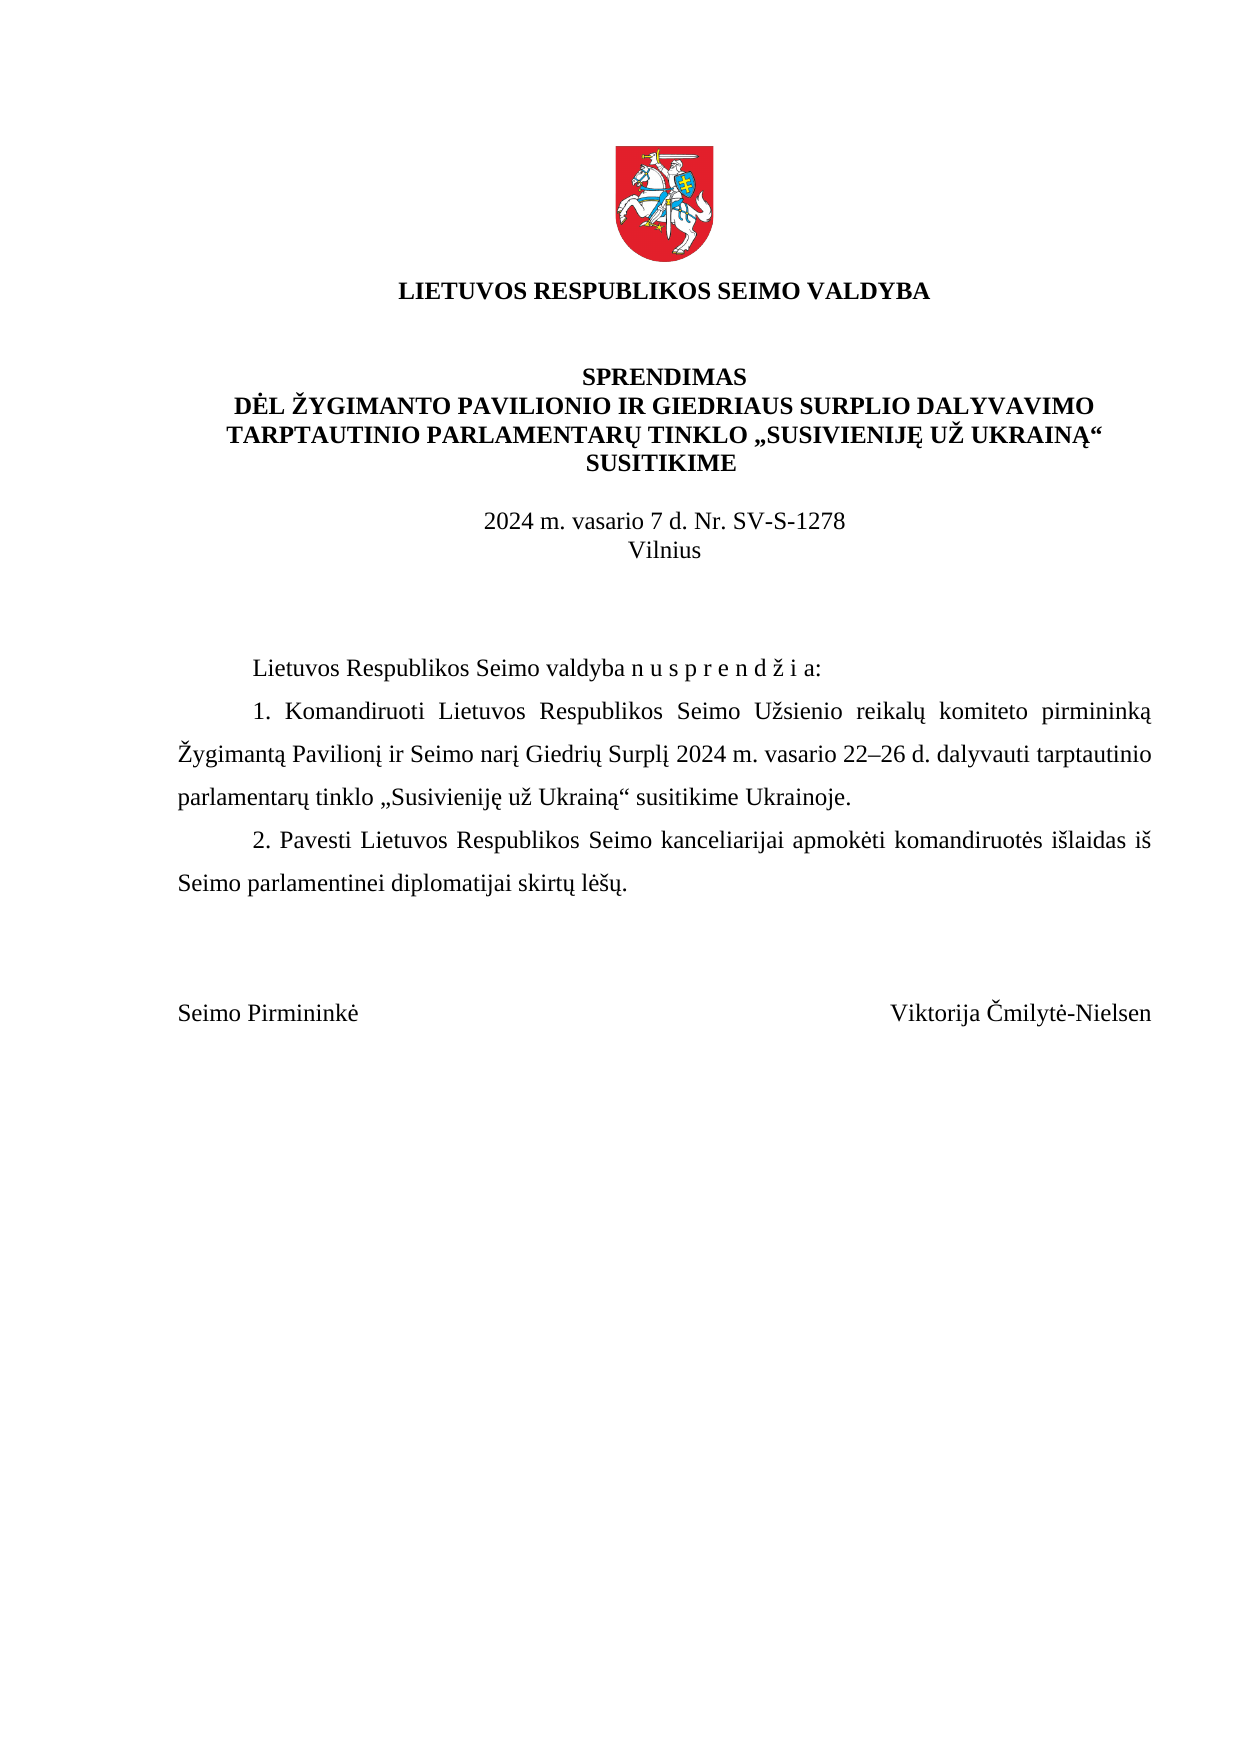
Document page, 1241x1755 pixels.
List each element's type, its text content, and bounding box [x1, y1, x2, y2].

text LIETUVOS RESPUBLIKOS SEIMO VALDYBA [177, 276, 1152, 305]
text Lietuvos Respublikos Seimo valdyba nusprendžia: [177, 653, 1152, 681]
text DĖL ŽYGIMANTO PAVILIONIO IR GIEDRIAUS SURPLIO DALYVAVIMO TARPTAUTINIO PARLAMENTARŲ TINKLO „SUSIVIENIJĘ UŽ UKRAINĄ“ SUSITIKIME [177, 391, 1152, 477]
text Vilnius [177, 535, 1152, 563]
text SPRENDIMAS [177, 362, 1152, 391]
text Seimo Pirmininkė Viktorija Čmilytė-Nielsen [177, 998, 1152, 1026]
text 2. Pavesti Lietuvos Respublikos Seimo kanceliarijai apmokėti komandiruotės išlaidas iš Seimo parlamentinei diplomatijai skirtų lėšų. [177, 825, 1152, 897]
text 1. Komandiruoti Lietuvos Respublikos Seimo Užsienio reikalų komiteto pirmininką Žygimantą Pavilionį ir Seimo narį Giedrių Surplį 2024 m. vasario 22–26 d. dalyvauti tarptautinio parlamentarų tinklo „Susivieniję už Ukrainą“ susitikime Ukrainoje. [177, 696, 1152, 811]
text 2024 m. vasario 7 d. Nr. SV-S-1278 [177, 506, 1152, 535]
